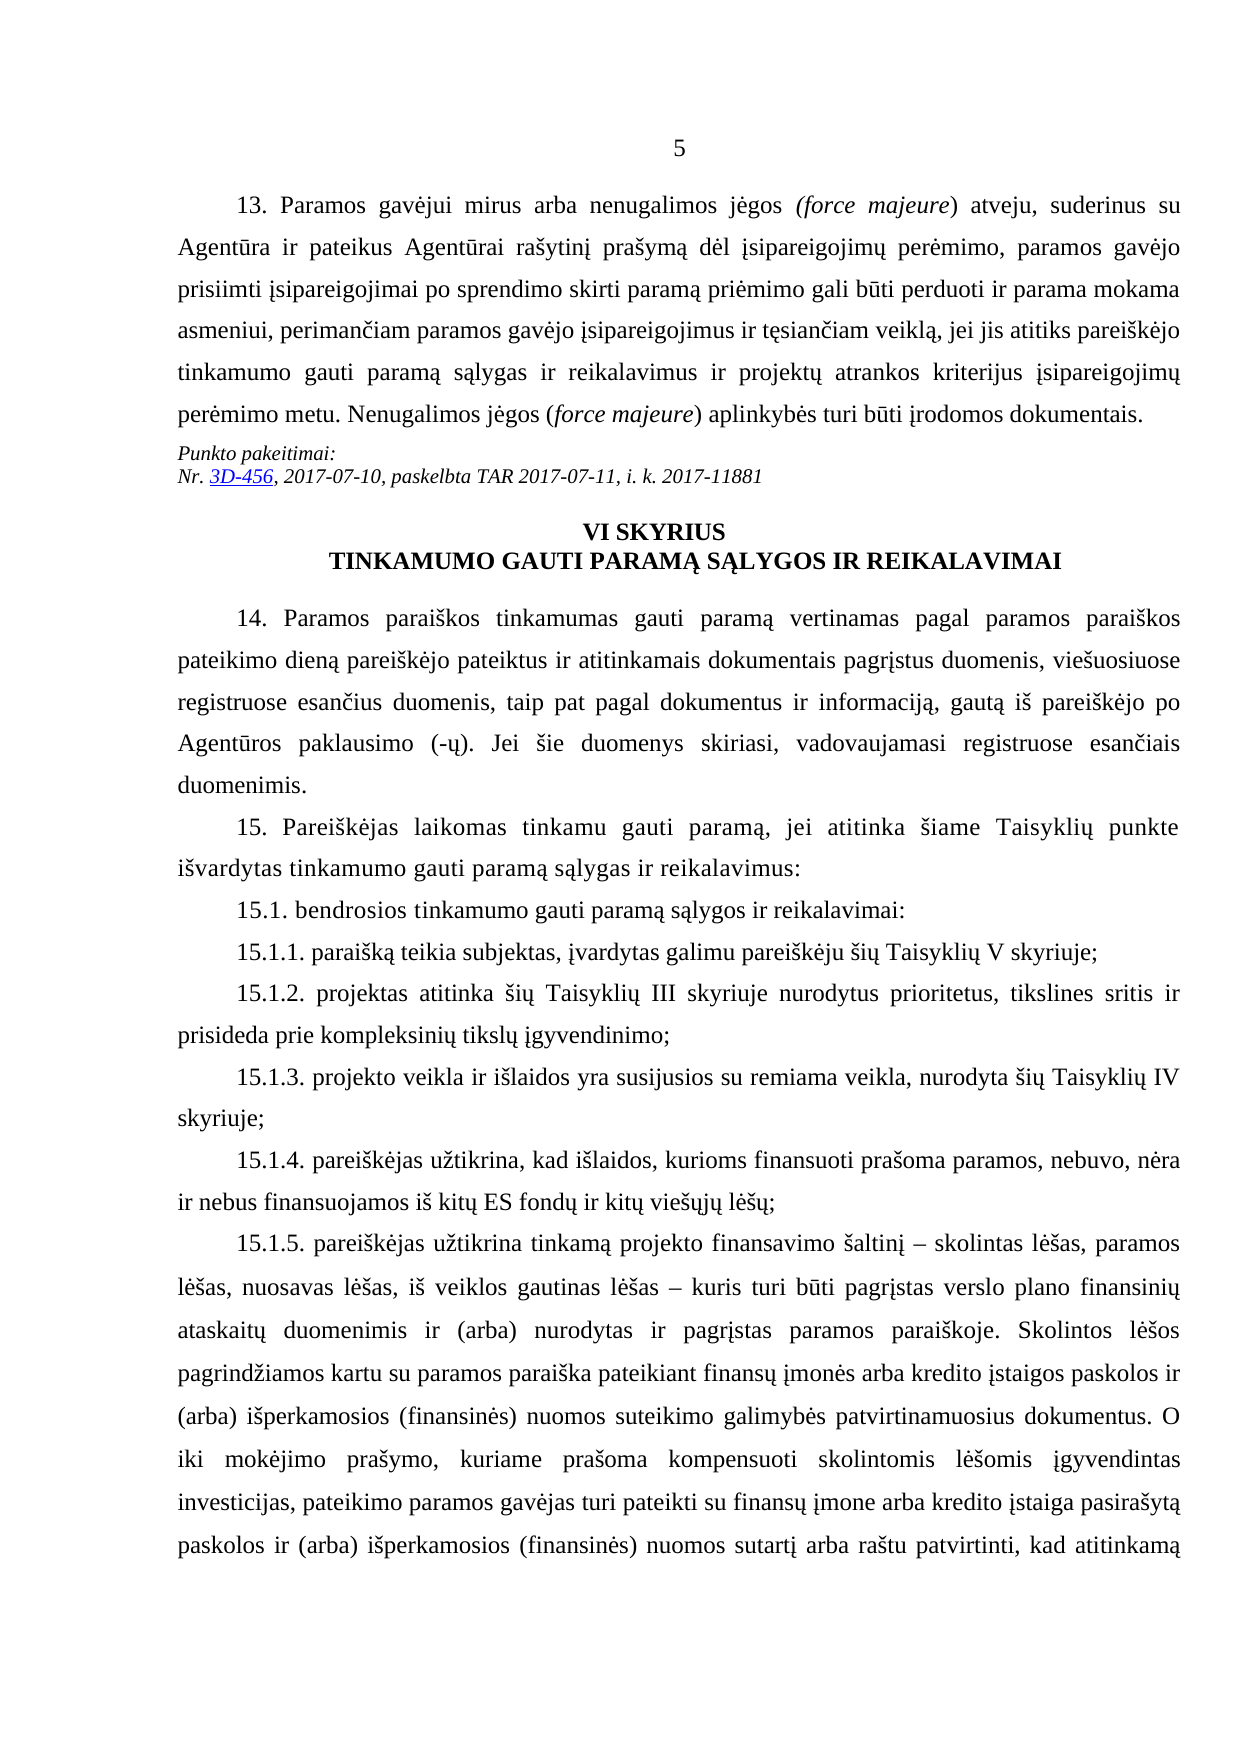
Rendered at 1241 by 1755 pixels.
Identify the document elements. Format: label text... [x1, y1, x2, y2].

text 15.1.5. pareiškėjas užtikrina tinkamą projekto finansavimo šaltinį – skolintas lėšas, paramos lėšas, nuosavas lėšas, iš veiklos gautinas lėšas – kuris turi būti pagrįstas verslo plano finansinių ataskaitų duomenimis ir (arba) nurodytas ir pagrįstas paramos paraiškoje. Skolintos lėšos pagrindžiamos kartu su paramos paraiška pateikiant finansų įmonės arba kredito įstaigos paskolos ir (arba) išperkamosios (finansinės) nuomos suteikimo galimybės patvirtinamuosius dokumentus. O iki mokėjimo prašymo, kuriame prašoma kompensuoti skolintomis lėšomis įgyvendintas investicijas, pateikimo paramos gavėjas turi pateikti su finansų įmone arba kredito įstaiga pasirašytą paskolos ir (arba) išperkamosios (finansinės) nuomos sutartį arba raštu patvirtinti, kad atitinkamą [177, 1228, 1181, 1559]
text 15.1.3. projekto veikla ir išlaidos yra susijusios su remiama veikla, nurodyta šių Taisyklių IV skyriuje; [177, 1062, 1181, 1132]
text 15.1.1. paraišką teikia subjektas, įvardytas galimu pareiškėju šių Taisyklių V skyriuje; [177, 937, 1181, 966]
text 13. Paramos gavėjui mirus arba nenugalimos jėgos (force majeure) atveju, suderinus su Agentūra ir pateikus Agentūrai rašytinį prašymą dėl įsipareigojimų perėmimo, paramos gavėjo prisiimti įsipareigojimai po sprendimo skirti paramą priėmimo gali būti perduoti ir parama mokama asmeniui, perimančiam paramos gavėjo įsipareigojimus ir tęsiančiam veiklą, jei jis atitiks pareiškėjo tinkamumo gauti paramą sąlygas ir reikalavimus ir projektų atrankos kriterijus įsipareigojimų perėmimo metu. Nenugalimos jėgos (force majeure) aplinkybės turi būti įrodomos dokumentais. [177, 190, 1181, 427]
text 14. Paramos paraiškos tinkamumas gauti paramą vertinamas pagal paramos paraiškos pateikimo dieną pareiškėjo pateiktus ir atitinkamais dokumentais pagrįstus duomenis, viešuosiuose registruose esančius duomenis, taip pat pagal dokumentus ir informaciją, gautą iš pareiškėjo po Agentūros paklausimo (-ų). Jei šie duomenys skiriasi, vadovaujamasi registruose esančiais duomenimis. [177, 603, 1181, 799]
text 15.1.4. pareiškėjas užtikrina, kad išlaidos, kurioms finansuoti prašoma paramos, nebuvo, nėra ir nebus finansuojamos iš kitų ES fondų ir kitų viešųjų lėšų; [177, 1145, 1181, 1216]
text 15. Pareiškėjas laikomas tinkamu gauti paramą, jei atitinka šiame Taisyklių punkte išvardytas tinkamumo gauti paramą sąlygas ir reikalavimus: [177, 812, 1181, 882]
text TINKAMUMO GAUTI PARAMĄ SĄLYGOS IR REIKALAVIMAI [177, 546, 1181, 575]
text Punkto pakeitimai: [177, 440, 1181, 464]
text Nr. 3D-456, 2017-07-10, paskelbta TAR 2017-07-11, i. k. 2017-11881 [177, 464, 1181, 488]
text VI SKYRIUS [447, 517, 1181, 546]
text 15.1.2. projektas atitinka šių Taisyklių III skyriuje nurodytus prioritetus, tikslines sritis ir prisideda prie kompleksinių tikslų įgyvendinimo; [177, 978, 1181, 1049]
text 15.1. bendrosios tinkamumo gauti paramą sąlygos ir reikalavimai: [177, 895, 1181, 924]
